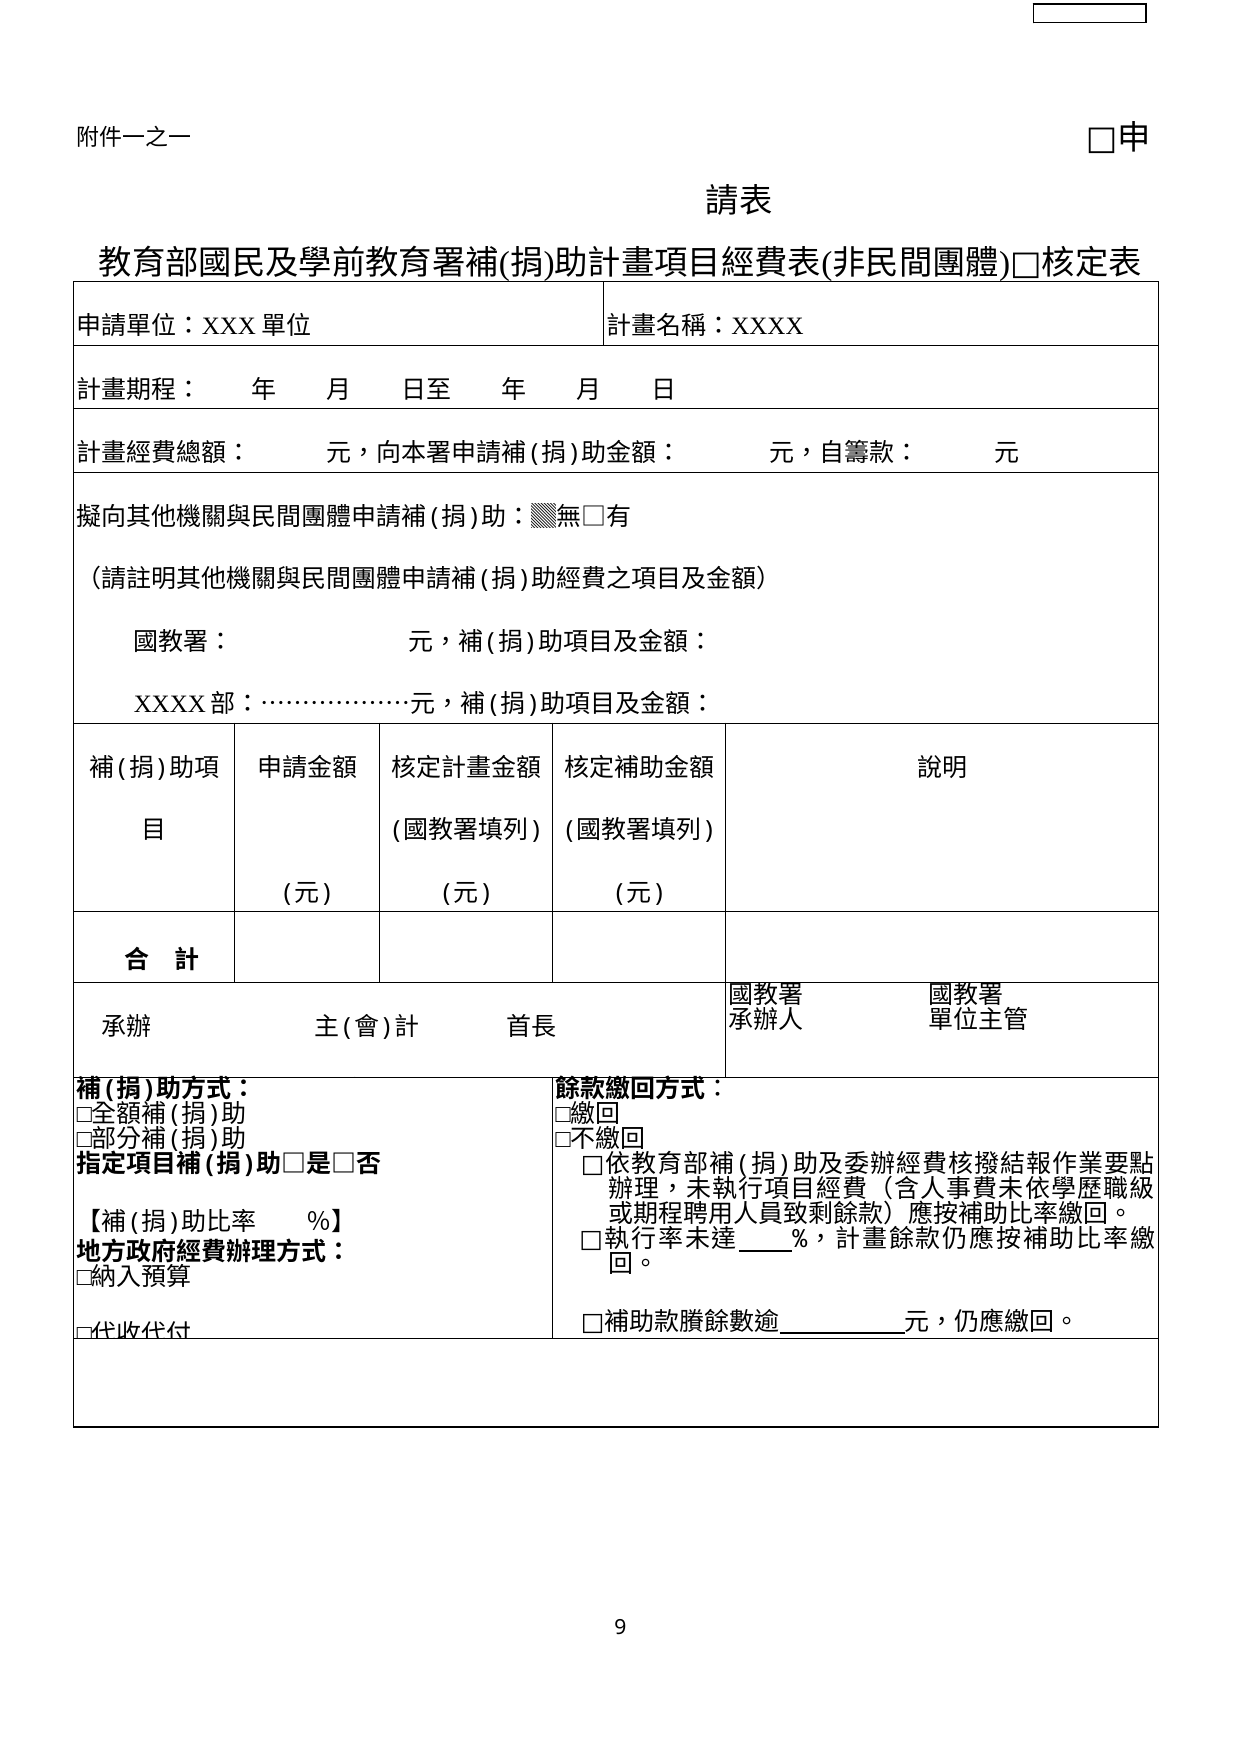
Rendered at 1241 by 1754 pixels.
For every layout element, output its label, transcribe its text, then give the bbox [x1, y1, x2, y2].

table_cell [1159, 408, 1166, 472]
table_cell [380, 912, 552, 982]
table_cell 備註： 本表適用政府機關(構)、公私立學校、特種基金及行政法人。 各計畫執行單位應事先擬訂經費支用項目，並於本表說明欄詳實敘明。 各執行單位經費動支應依中央政府各項經費支用規定、本署各計畫補(捐)助要點及本要點經費編列基準表規定辦理。 上述中央政府經費支用規定，得逕於「行政院主計總處網站-友善經費報支專區-內審規定」查詢參考。 非指定項目補(捐)助，說明欄位新增支用項目，得由執行單位循內部行政程序自行辦理。 同一計畫向本署及其他機關申請補(捐)助時，應於計畫項目經費申請表內，詳列向本署及其他機關申請補助之項目及金額，如有隱匿不實或造假情事，本署應撤銷該補(捐)助案件，並收回已撥付款項。 補(捐)助計畫除依本要點第4點規定之情形外，以不補(捐)助人事費、加班費、內部場地使用費及行政管理費為原則。 申請補(捐)助經費，其計畫執行涉及須依「政府機關政策文宣規劃執行注意事項」、預算法第62條之1及其執行原則等相關規定辦理者，應明確標示其為「廣告」，且揭示贊助機關（教育部國民及學前教育署）名稱，並不得以置入性行銷方式進行。 [74, 1339, 1158, 1426]
table_cell 補(捐)助項目 [74, 724, 234, 911]
table_cell 核定補助金額 (國教署填列) (元) [553, 724, 725, 911]
table_cell [1159, 1338, 1166, 1426]
table_cell [1159, 281, 1166, 344]
table_header □申請表 [703, 94, 1166, 218]
table_cell [1159, 911, 1166, 982]
table_cell 計畫經費總額： 元，向本署申請補(捐)助金額： 元，自籌款： 元 [74, 409, 1158, 472]
table_cell 承辦 主(會)計 首長 單位 單位 [74, 983, 725, 1077]
table_header 附件一之一 [74, 94, 379, 218]
table_header [1034, 5, 1145, 22]
table_cell [1159, 982, 1166, 1077]
table_cell 教育部國民及學前教育署補(捐)助計畫項目經費表(非民間團體)□核定表 [74, 219, 1166, 281]
table_cell 補(捐)助方式： □全額補(捐)助 □部分補(捐)助 指定項目補(捐)助□是□否 【補(捐)助比率 ％】 地方政府經費辦理方式： □納入預算 □代收代付 □非屬地方政府 [74, 1078, 552, 1338]
table_cell [1159, 345, 1166, 408]
table_cell 合 計 [74, 912, 234, 982]
table_cell [1159, 1077, 1166, 1338]
table_cell 餘款繳回方式： □繳回 □不繳回 □依教育部補(捐)助及委辦經費核撥結報作業要點辦理，未執行項目經費（含人事費未依學歷職級或期程聘用人員致剩餘款）應按補助比率繳回。 □執行率未達 %，計畫餘款仍應按補助比率繳回。 □補助款賸餘數逾 元，仍應繳回。 [553, 1078, 1158, 1338]
table_cell 計畫期程： 年 月 日至 年 月 日 [74, 346, 1158, 408]
table_cell [1159, 472, 1166, 723]
table_header [380, 94, 501, 218]
table_cell [235, 912, 379, 982]
table_cell 申請金額 (元) [235, 724, 379, 911]
table_cell 申請單位：XXX單位 [74, 282, 603, 344]
table_cell [726, 912, 1158, 982]
table_cell [1159, 723, 1166, 911]
table_cell 計畫名稱：XXXX [604, 282, 1158, 344]
table_cell 核定計畫金額(國教署填列) (元) [380, 724, 552, 911]
table_cell [553, 912, 725, 982]
table_cell 說明 [726, 724, 1158, 911]
table_cell 擬向其他機關與民間團體申請補(捐)助：▓無□有 （請註明其他機關與民間團體申請補(捐)助經費之項目及金額） 國教署： 元，補(捐)助項目及金額： XXXX部：………………元，補(捐)助項目及金額： [74, 473, 1158, 723]
table_cell 國教署 國教署 承辦人 單位主管 [726, 983, 1158, 1077]
table_header [501, 94, 703, 218]
